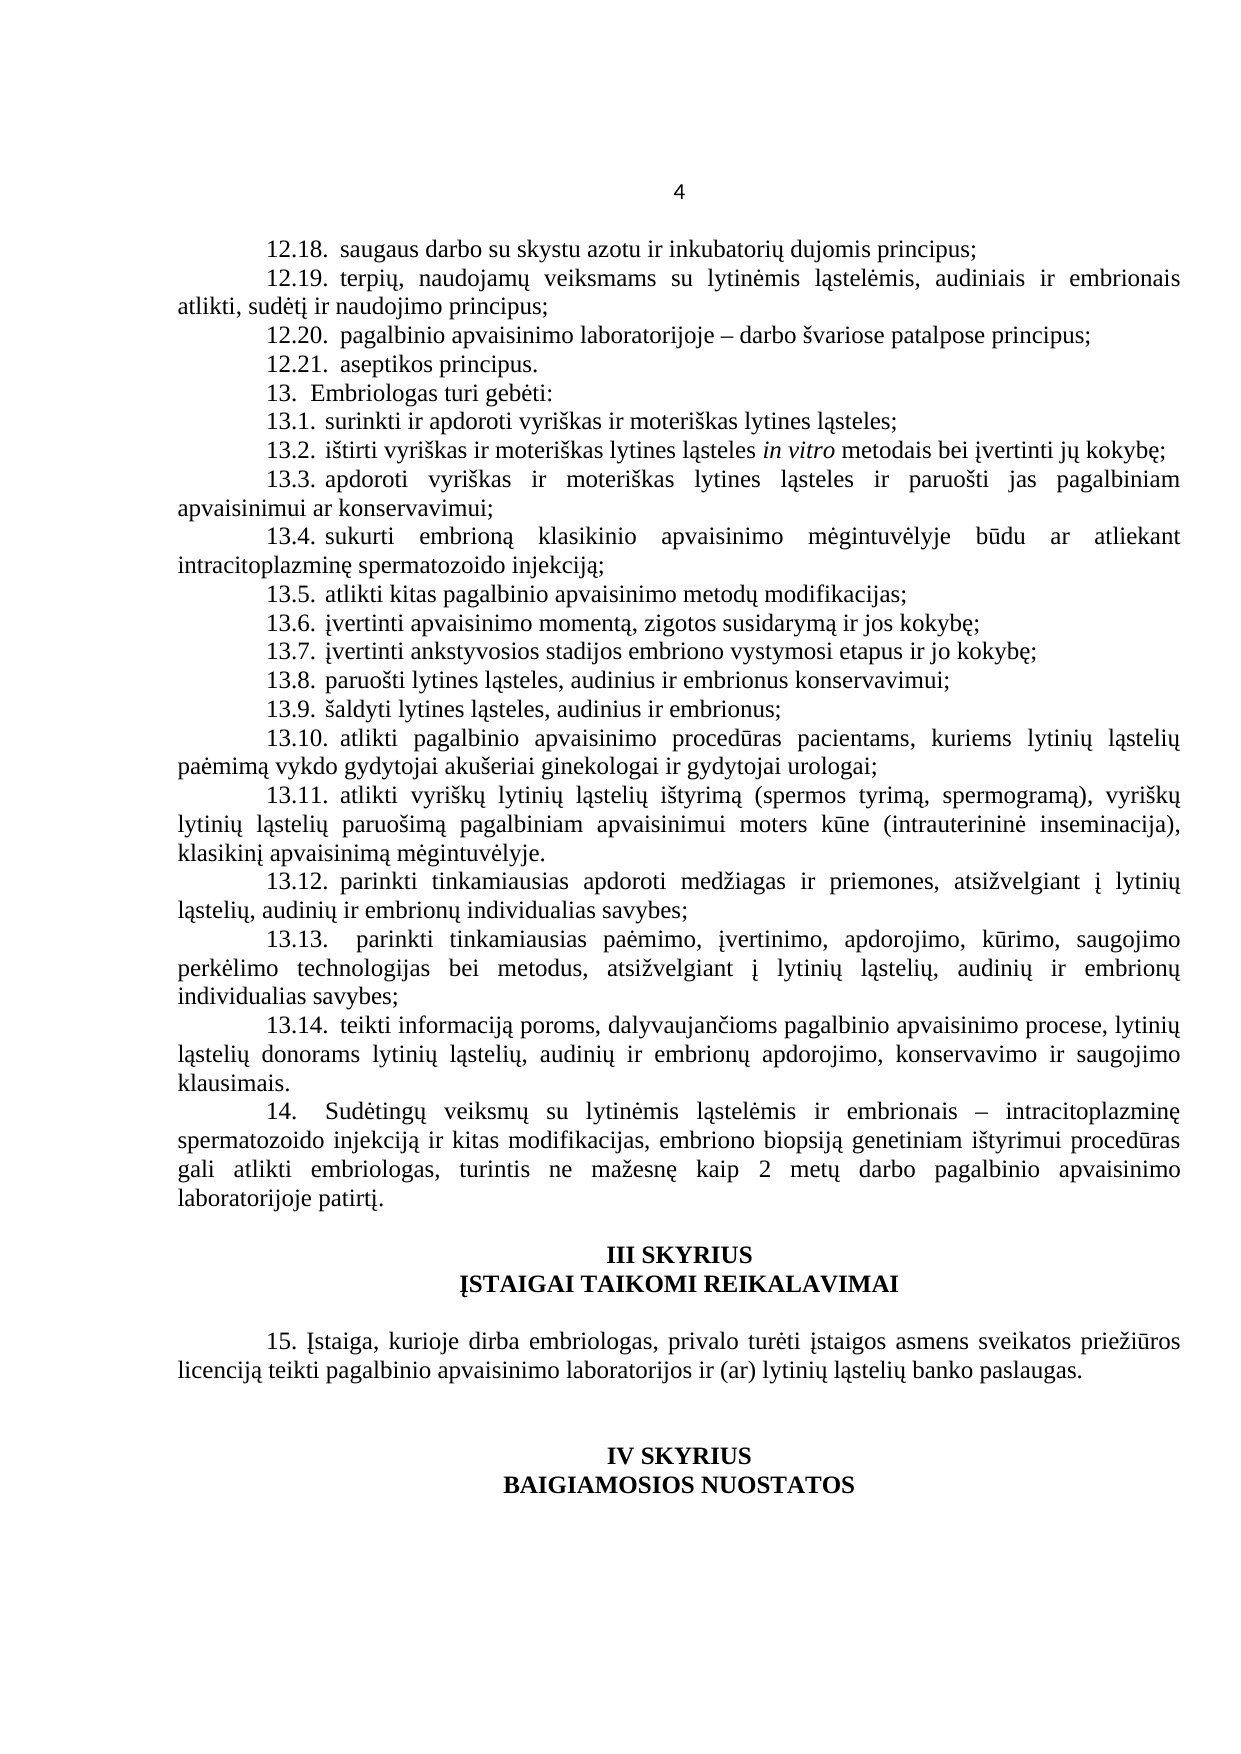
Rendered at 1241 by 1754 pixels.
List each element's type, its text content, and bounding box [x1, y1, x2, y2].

text 13.5. atlikti kitas pagalbinio apvaisinimo metodų modifikacijas; [177, 579, 1181, 608]
text 13.11. atlikti vyriškų lytinių ląstelių ištyrimą (spermos tyrimą, spermogramą), vyriškų lytinių ląstelių paruošimą pagalbiniam apvaisinimui moters kūne (intrauterininė inseminacija), klasikinį apvaisinimą mėgintuvėlyje. [177, 780, 1181, 866]
text 13.8. paruošti lytines ląsteles, audinius ir embrionus konservavimui; [177, 665, 1181, 694]
text 13.3. apdoroti vyriškas ir moteriškas lytines ląsteles ir paruošti jas pagalbiniam apvaisinimui ar konservavimui; [177, 464, 1181, 521]
text 13.1. surinkti ir apdoroti vyriškas ir moteriškas lytines ląsteles; [177, 406, 1181, 435]
text 13.9. šaldyti lytines ląsteles, audinius ir embrionus; [177, 694, 1181, 723]
text 13.10. atlikti pagalbinio apvaisinimo procedūras pacientams, kuriems lytinių ląstelių paėmimą vykdo gydytojai akušeriai ginekologai ir gydytojai urologai; [177, 723, 1181, 780]
text 12.19. terpių, naudojamų veiksmams su lytinėmis ląstelėmis, audiniais ir embrionais atlikti, sudėtį ir naudojimo principus; [177, 263, 1181, 320]
text 13.13. parinkti tinkamiausias paėmimo, įvertinimo, apdorojimo, kūrimo, saugojimo perkėlimo technologijas bei metodus, atsižvelgiant į lytinių ląstelių, audinių ir embrionų individualias savybes; [177, 924, 1181, 1010]
text 13.12. parinkti tinkamiausias apdoroti medžiagas ir priemones, atsižvelgiant į lytinių ląstelių, audinių ir embrionų individualias savybes; [177, 866, 1181, 924]
text 13.6. įvertinti apvaisinimo momentą, zigotos susidarymą ir jos kokybę; [177, 608, 1181, 636]
text 13.2. ištirti vyriškas ir moteriškas lytines ląsteles in vitro metodais bei įvertinti jų kokybę; [177, 435, 1181, 464]
text 12.20. pagalbinio apvaisinimo laboratorijoje – darbo švariose patalpose principus; [177, 320, 1181, 349]
text 13.14. teikti informaciją poroms, dalyvaujančioms pagalbinio apvaisinimo procese, lytinių ląstelių donorams lytinių ląstelių, audinių ir embrionų apdorojimo, konservavimo ir saugojimo klausimais. [177, 1010, 1181, 1096]
text 12.21. aseptikos principus. [177, 349, 1181, 378]
text BAIGIAMOSIOS NUOSTATOS [177, 1470, 1181, 1499]
text 13.4. sukurti embrioną klasikinio apvaisinimo mėgintuvėlyje būdu ar atliekant intracitoplazminę spermatozoido injekciją; [177, 521, 1181, 579]
text 12.18. saugaus darbo su skystu azotu ir inkubatorių dujomis principus; [177, 234, 1181, 263]
text IV SKYRIUS [177, 1441, 1181, 1470]
text 14. Sudėtingų veiksmų su lytinėmis ląstelėmis ir embrionais – intracitoplazminę spermatozoido injekciją ir kitas modifikacijas, embriono biopsiją genetiniam ištyrimui procedūras gali atlikti embriologas, turintis ne mažesnę kaip 2 metų darbo pagalbinio apvaisinimo laboratorijoje patirtį. [177, 1096, 1181, 1211]
text 13. Embriologas turi gebėti: [266, 378, 1181, 406]
text III SKYRIUS [177, 1240, 1181, 1269]
text ĮSTAIGAI TAIKOMI REIKALAVIMAI [177, 1269, 1181, 1298]
text 15. Įstaiga, kurioje dirba embriologas, privalo turėti įstaigos asmens sveikatos priežiūros licenciją teikti pagalbinio apvaisinimo laboratorijos ir (ar) lytinių ląstelių banko paslaugas. [177, 1326, 1181, 1384]
text 13.7. įvertinti ankstyvosios stadijos embriono vystymosi etapus ir jo kokybę; [177, 636, 1181, 665]
